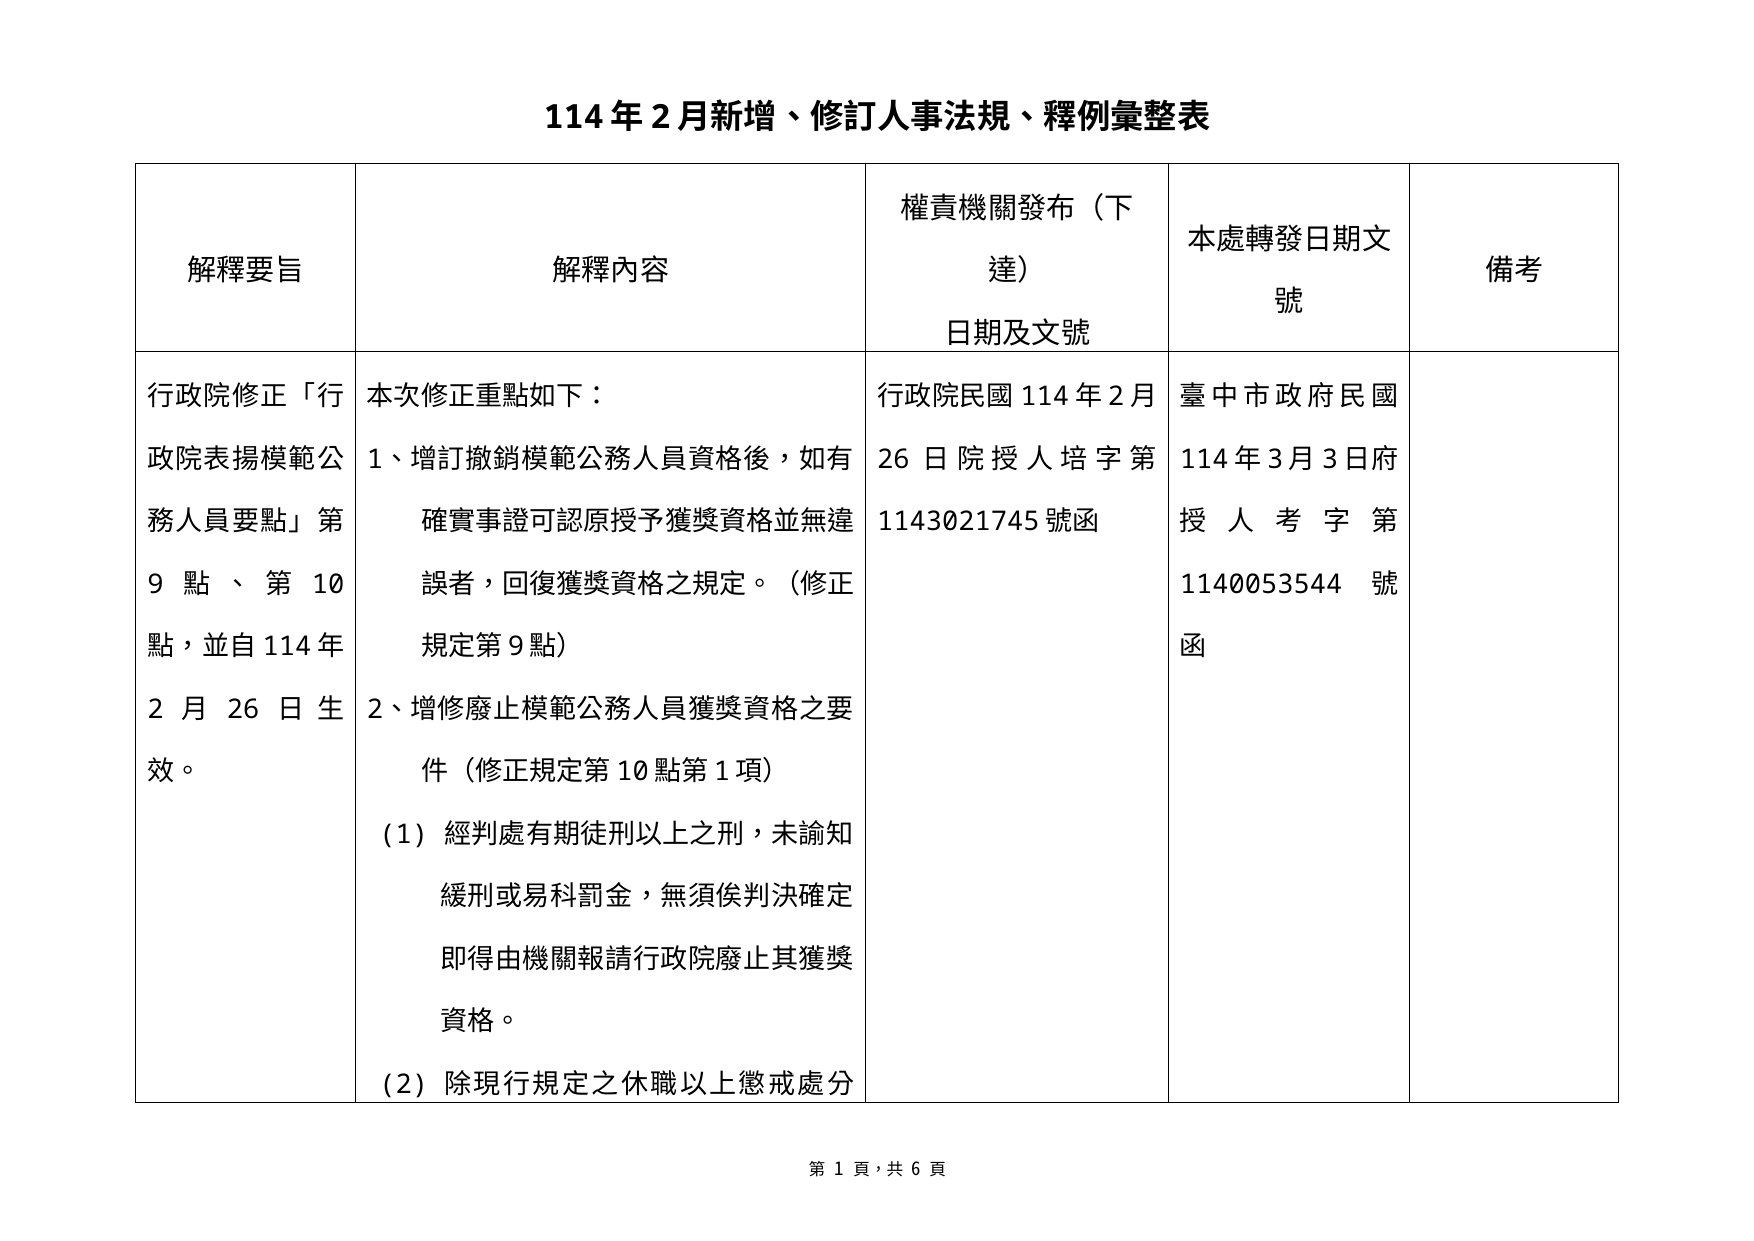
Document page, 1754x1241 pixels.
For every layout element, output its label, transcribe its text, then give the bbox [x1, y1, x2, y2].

table_header 解釋內容 [356, 164, 865, 351]
table_cell 行政院修正「行政院表揚模範公務人員要點」第9點、第10點，並自114年2月26日生效。 [136, 352, 355, 1102]
table_cell 本次修正重點如下： 增訂撤銷模範公務人員資格後，如有確實事證可認原授予獲獎資格並無違誤者，回復獲獎資格之規定。（修正規定第9點） 增修廢止模範公務人員獲獎資格之要件（修正規定第10點第1項） 經判處有期徒刑以上之刑，未諭知緩刑或易科罰金，無須俟判決確定即得由機關報請行政院廢止其獲獎資格。 除現行規定之休職以上懲戒處分 [356, 352, 865, 1102]
table_cell 行政院民國114年2月26日院授人培字第1143021745號函 [866, 352, 1168, 1102]
text 114年2月新增、修訂人事法規、釋例彙整表 [136, 90, 1618, 138]
table_cell 臺中市政府民國114年3月3日府授人考字第1140053544號函 [1169, 352, 1409, 1102]
table_header 解釋要旨 [136, 164, 355, 351]
table_header 權責機關發布（下達） 日期及文號 [866, 164, 1168, 351]
table_cell [1410, 352, 1618, 1102]
table_header 備考 [1410, 164, 1618, 351]
table_header 本處轉發日期文號 [1169, 164, 1409, 351]
